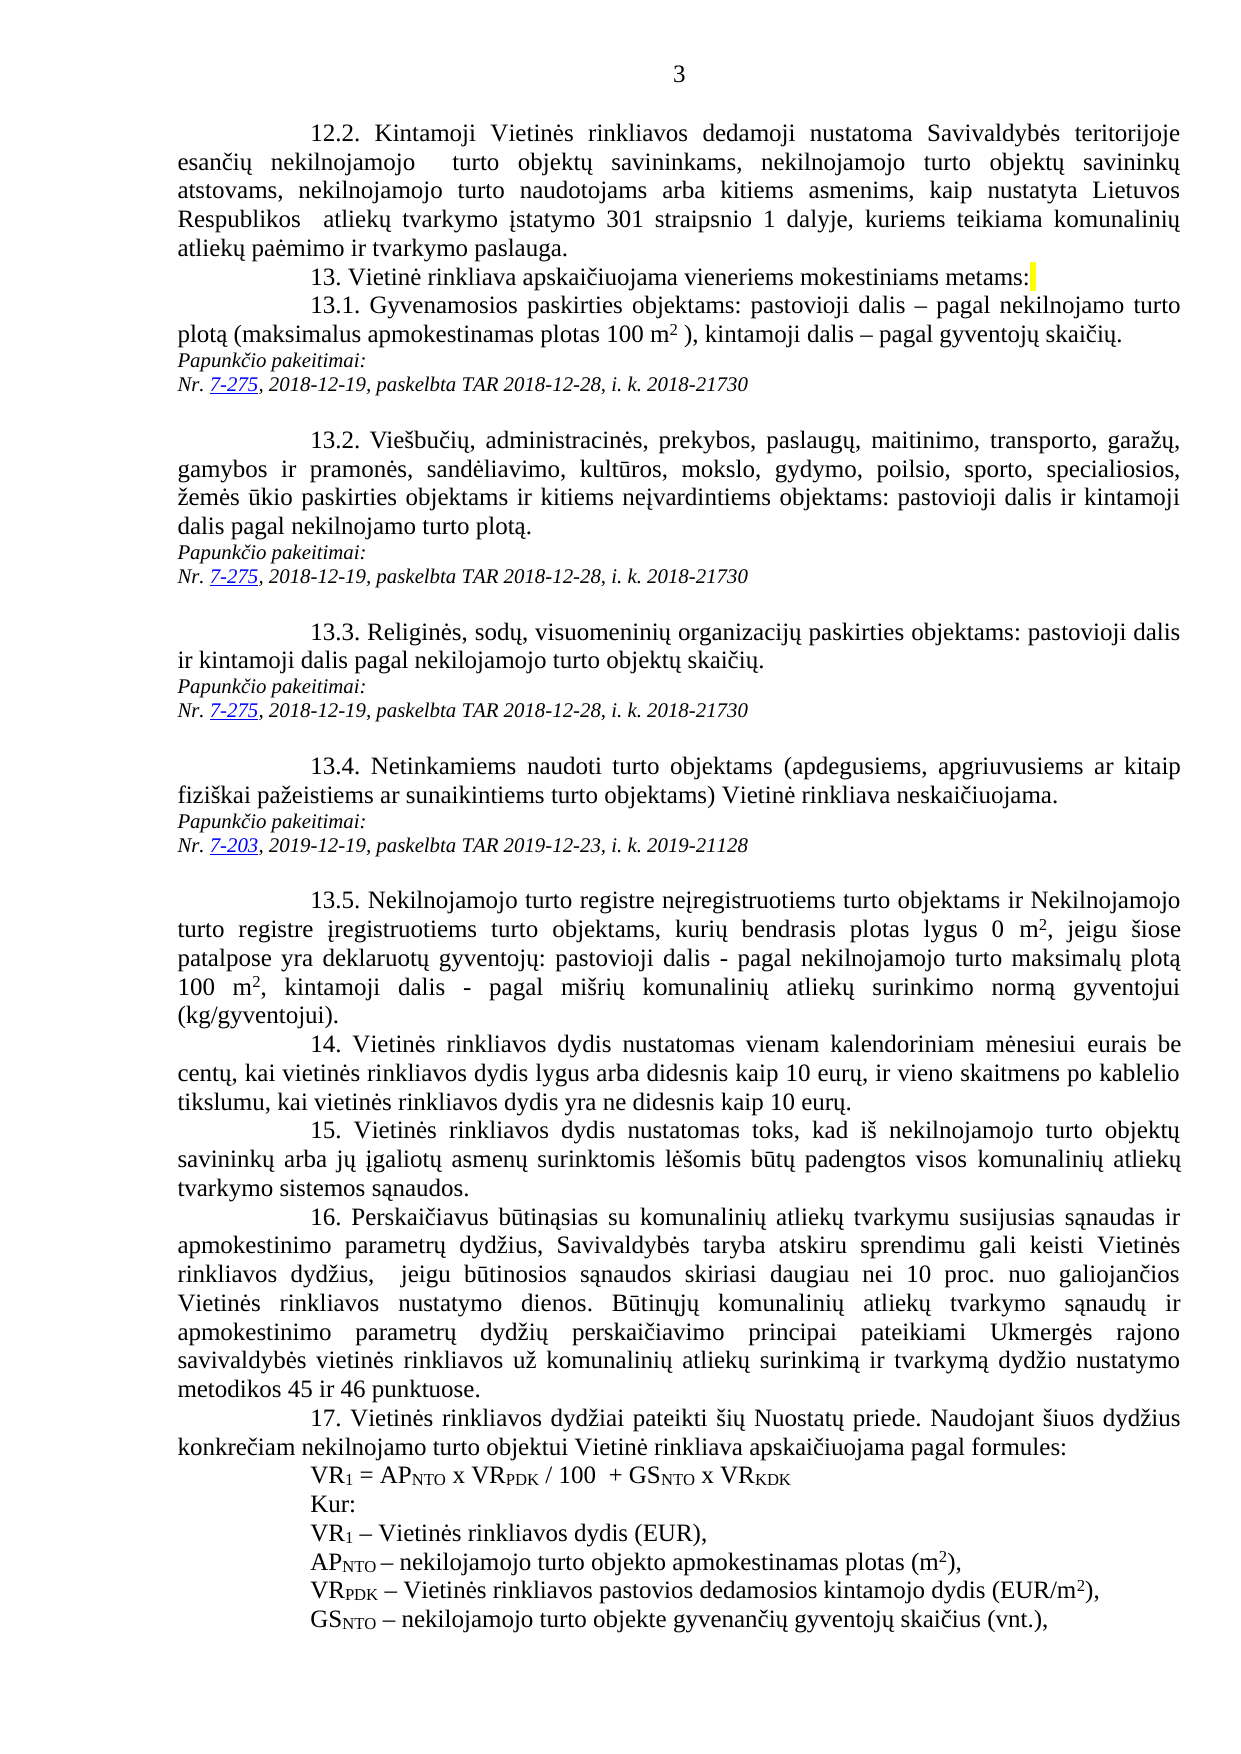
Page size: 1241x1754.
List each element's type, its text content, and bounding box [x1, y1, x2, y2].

text 12.2. Kintamoji Vietinės rinkliavos dedamoji nustatoma Savivaldybės teritorijoje esančių nekilnojamojo turto objektų savininkams, nekilnojamojo turto objektų savininkų atstovams, nekilnojamojo turto naudotojams arba kitiems asmenims, kaip nustatyta Lietuvos Respublikos atliekų tvarkymo įstatymo 301 straipsnio 1 dalyje, kuriems teikiama komunalinių atliekų paėmimo ir tvarkymo paslauga. [177, 118, 1181, 262]
text Kur: [310, 1489, 1181, 1518]
text 13.4. Netinkamiems naudoti turto objektams (apdegusiems, apgriuvusiems ar kitaip fiziškai pažeistiems ar sunaikintiems turto objektams) Vietinė rinkliava neskaičiuojama. [177, 751, 1181, 809]
text 16. Perskaičiavus būtinąsias su komunalinių atliekų tvarkymu susijusias sąnaudas ir apmokestinimo parametrų dydžius, Savivaldybės taryba atskiru sprendimu gali keisti Vietinės rinkliavos dydžius, jeigu būtinosios sąnaudos skiriasi daugiau nei 10 proc. nuo galiojančios Vietinės rinkliavos nustatymo dienos. Būtinųjų komunalinių atliekų tvarkymo sąnaudų ir apmokestinimo parametrų dydžių perskaičiavimo principai pateikiami Ukmergės rajono savivaldybės vietinės rinkliavos už komunalinių atliekų surinkimą ir tvarkymą dydžio nustatymo metodikos 45 ir 46 punktuose. [177, 1202, 1181, 1403]
text Papunkčio pakeitimai: [177, 809, 1181, 833]
text 15. Vietinės rinkliavos dydis nustatomas toks, kad iš nekilnojamojo turto objektų savininkų arba jų įgaliotų asmenų surinktomis lėšomis būtų padengtos visos komunalinių atliekų tvarkymo sistemos sąnaudos. [177, 1116, 1181, 1202]
text Nr. 7-275, 2018-12-19, paskelbta TAR 2018-12-28, i. k. 2018-21730 [177, 698, 1181, 722]
text Nr. 7-203, 2019-12-19, paskelbta TAR 2019-12-23, i. k. 2019-21128 [177, 833, 1181, 857]
text Nr. 7-275, 2018-12-19, paskelbta TAR 2018-12-28, i. k. 2018-21730 [177, 564, 1181, 588]
text 13.2. Viešbučių, administracinės, prekybos, paslaugų, maitinimo, transporto, garažų, gamybos ir pramonės, sandėliavimo, kultūros, mokslo, gydymo, poilsio, sporto, specialiosios, žemės ūkio paskirties objektams ir kitiems neįvardintiems objektams: pastovioji dalis ir kintamoji dalis pagal nekilnojamo turto plotą. [177, 425, 1181, 540]
text APNTO – nekilojamojo turto objekto apmokestinamas plotas (m2), [310, 1547, 1181, 1576]
text 14. Vietinės rinkliavos dydis nustatomas vienam kalendoriniam mėnesiui eurais be centų, kai vietinės rinkliavos dydis lygus arba didesnis kaip 10 eurų, ir vieno skaitmens po kablelio tikslumu, kai vietinės rinkliavos dydis yra ne didesnis kaip 10 eurų. [177, 1029, 1181, 1116]
text 13. Vietinė rinkliava apskaičiuojama vieneriems mokestiniams metams: [177, 262, 1181, 291]
text Nr. 7-275, 2018-12-19, paskelbta TAR 2018-12-28, i. k. 2018-21730 [177, 372, 1181, 396]
text VRPDK – Vietinės rinkliavos pastovios dedamosios kintamojo dydis (EUR/m2), [310, 1576, 1181, 1604]
text 17. Vietinės rinkliavos dydžiai pateikti šių Nuostatų priede. Naudojant šiuos dydžius konkrečiam nekilnojamo turto objektui Vietinė rinkliava apskaičiuojama pagal formules: [177, 1403, 1181, 1461]
text VR1 = APNTO x VRPDK / 100 + GSNTO x VRKDK [310, 1461, 1181, 1489]
text Papunkčio pakeitimai: [177, 674, 1181, 698]
text Papunkčio pakeitimai: [177, 348, 1181, 372]
text GSNTO – nekilojamojo turto objekte gyvenančių gyventojų skaičius (vnt.), [310, 1604, 1181, 1633]
text Papunkčio pakeitimai: [177, 540, 1181, 564]
text 13.1. Gyvenamosios paskirties objektams: pastovioji dalis – pagal nekilnojamo turto plotą (maksimalus apmokestinamas plotas 100 m2 ), kintamoji dalis – pagal gyventojų skaičių. [177, 291, 1181, 348]
text 13.5. Nekilnojamojo turto registre neįregistruotiems turto objektams ir Nekilnojamojo turto registre įregistruotiems turto objektams, kurių bendrasis plotas lygus 0 m2, jeigu šiose patalpose yra deklaruotų gyventojų: pastovioji dalis - pagal nekilnojamojo turto maksimalų plotą 100 m2, kintamoji dalis - pagal mišrių komunalinių atliekų surinkimo normą gyventojui (kg/gyventojui). [177, 886, 1181, 1029]
text VR1 – Vietinės rinkliavos dydis (EUR), [310, 1518, 1181, 1547]
text 13.3. Religinės, sodų, visuomeninių organizacijų paskirties objektams: pastovioji dalis ir kintamoji dalis pagal nekilojamojo turto objektų skaičių. [177, 617, 1181, 674]
